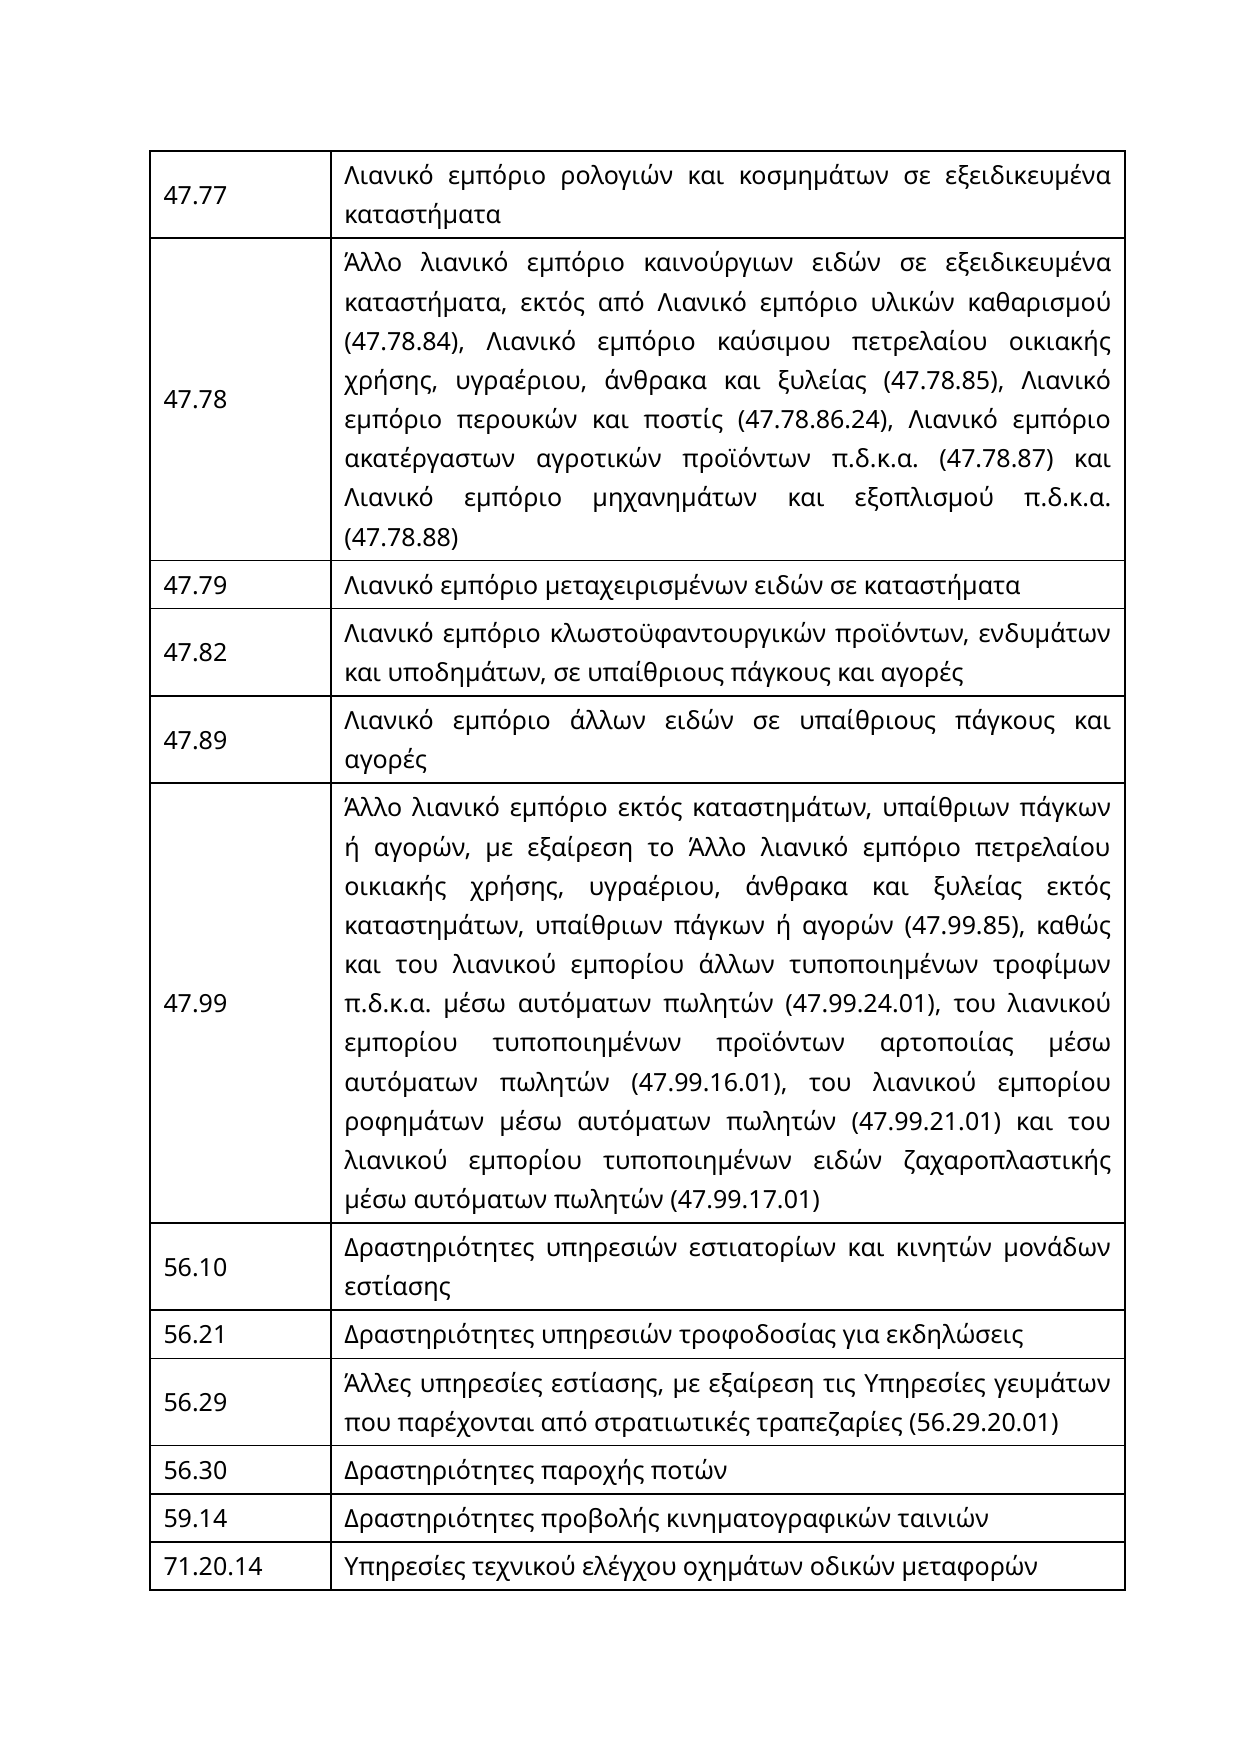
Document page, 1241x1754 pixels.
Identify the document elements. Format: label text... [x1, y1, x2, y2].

table_cell 47.99 [151, 784, 330, 1222]
table_cell 47.82 [151, 609, 330, 695]
table_cell 47.77 [151, 152, 330, 237]
table_cell Δραστηριότητες υπηρεσιών εστιατορίων και κινητών μονάδων εστίασης [332, 1224, 1124, 1309]
table_cell Άλλο λιανικό εμπόριο εκτός καταστημάτων, υπαίθριων πάγκων ή αγορών, με εξαίρεση το Άλλο λιανικό εμπόριο πετρελαίου οικιακής χρήσης, υγραέριου, άνθρακα και ξυλείας εκτός καταστημάτων, υπαίθριων πάγκων ή αγορών (47.99.85), καθώς και του λιανικού εμπορίου άλλων τυποποιημένων τροφίμων π.δ.κ.α. μέσω αυτόματων πωλητών (47.99.24.01), του λιανικού εμπορίου τυποποιημένων προϊόντων αρτοποιίας μέσω αυτόματων πωλητών (47.99.16.01), του λιανικού εμπορίου ροφημάτων μέσω αυτόματων πωλητών (47.99.21.01) και του λιανικού εμπορίου τυποποιημένων ειδών ζαχαροπλαστικής μέσω αυτόματων πωλητών (47.99.17.01) [332, 784, 1124, 1222]
table_cell Λιανικό εμπόριο ρολογιών και κοσμημάτων σε εξειδικευμένα καταστήματα [332, 152, 1124, 237]
table_cell Δραστηριότητες παροχής ποτών [332, 1446, 1124, 1493]
table_cell 56.30 [151, 1446, 330, 1493]
table_cell Δραστηριότητες υπηρεσιών τροφοδοσίας για εκδηλώσεις [332, 1311, 1124, 1357]
table_cell 56.29 [151, 1359, 330, 1445]
table_cell Υπηρεσίες τεχνικού ελέγχου οχημάτων οδικών μεταφορών [332, 1543, 1124, 1589]
table_cell Άλλες υπηρεσίες εστίασης, με εξαίρεση τις Υπηρεσίες γευμάτων που παρέχονται από στρατιωτικές τραπεζαρίες (56.29.20.01) [332, 1359, 1124, 1445]
table_cell 47.89 [151, 697, 330, 782]
table_cell Λιανικό εμπόριο άλλων ειδών σε υπαίθριους πάγκους και αγορές [332, 697, 1124, 782]
table_cell 56.21 [151, 1311, 330, 1357]
table_cell 47.78 [151, 239, 330, 559]
table_cell Άλλο λιανικό εμπόριο καινούργιων ειδών σε εξειδικευμένα καταστήματα, εκτός από Λιανικό εμπόριο υλικών καθαρισμού (47.78.84), Λιανικό εμπόριο καύσιμου πετρελαίου οικιακής χρήσης, υγραέριου, άνθρακα και ξυλείας (47.78.85), Λιανικό εμπόριο περουκών και ποστίς (47.78.86.24), Λιανικό εμπόριο ακατέργαστων αγροτικών προϊόντων π.δ.κ.α. (47.78.87) και Λιανικό εμπόριο μηχανημάτων και εξοπλισμού π.δ.κ.α. (47.78.88) [332, 239, 1124, 559]
table_cell 56.10 [151, 1224, 330, 1309]
table_cell 71.20.14 [151, 1543, 330, 1589]
table_cell Λιανικό εμπόριο κλωστοϋφαντουργικών προϊόντων, ενδυμάτων και υποδημάτων, σε υπαίθριους πάγκους και αγορές [332, 609, 1124, 695]
table_cell 59.14 [151, 1495, 330, 1541]
table_cell 47.79 [151, 561, 330, 608]
table_cell Λιανικό εμπόριο μεταχειρισμένων ειδών σε καταστήματα [332, 561, 1124, 608]
table_cell Δραστηριότητες προβολής κινηματογραφικών ταινιών [332, 1495, 1124, 1541]
